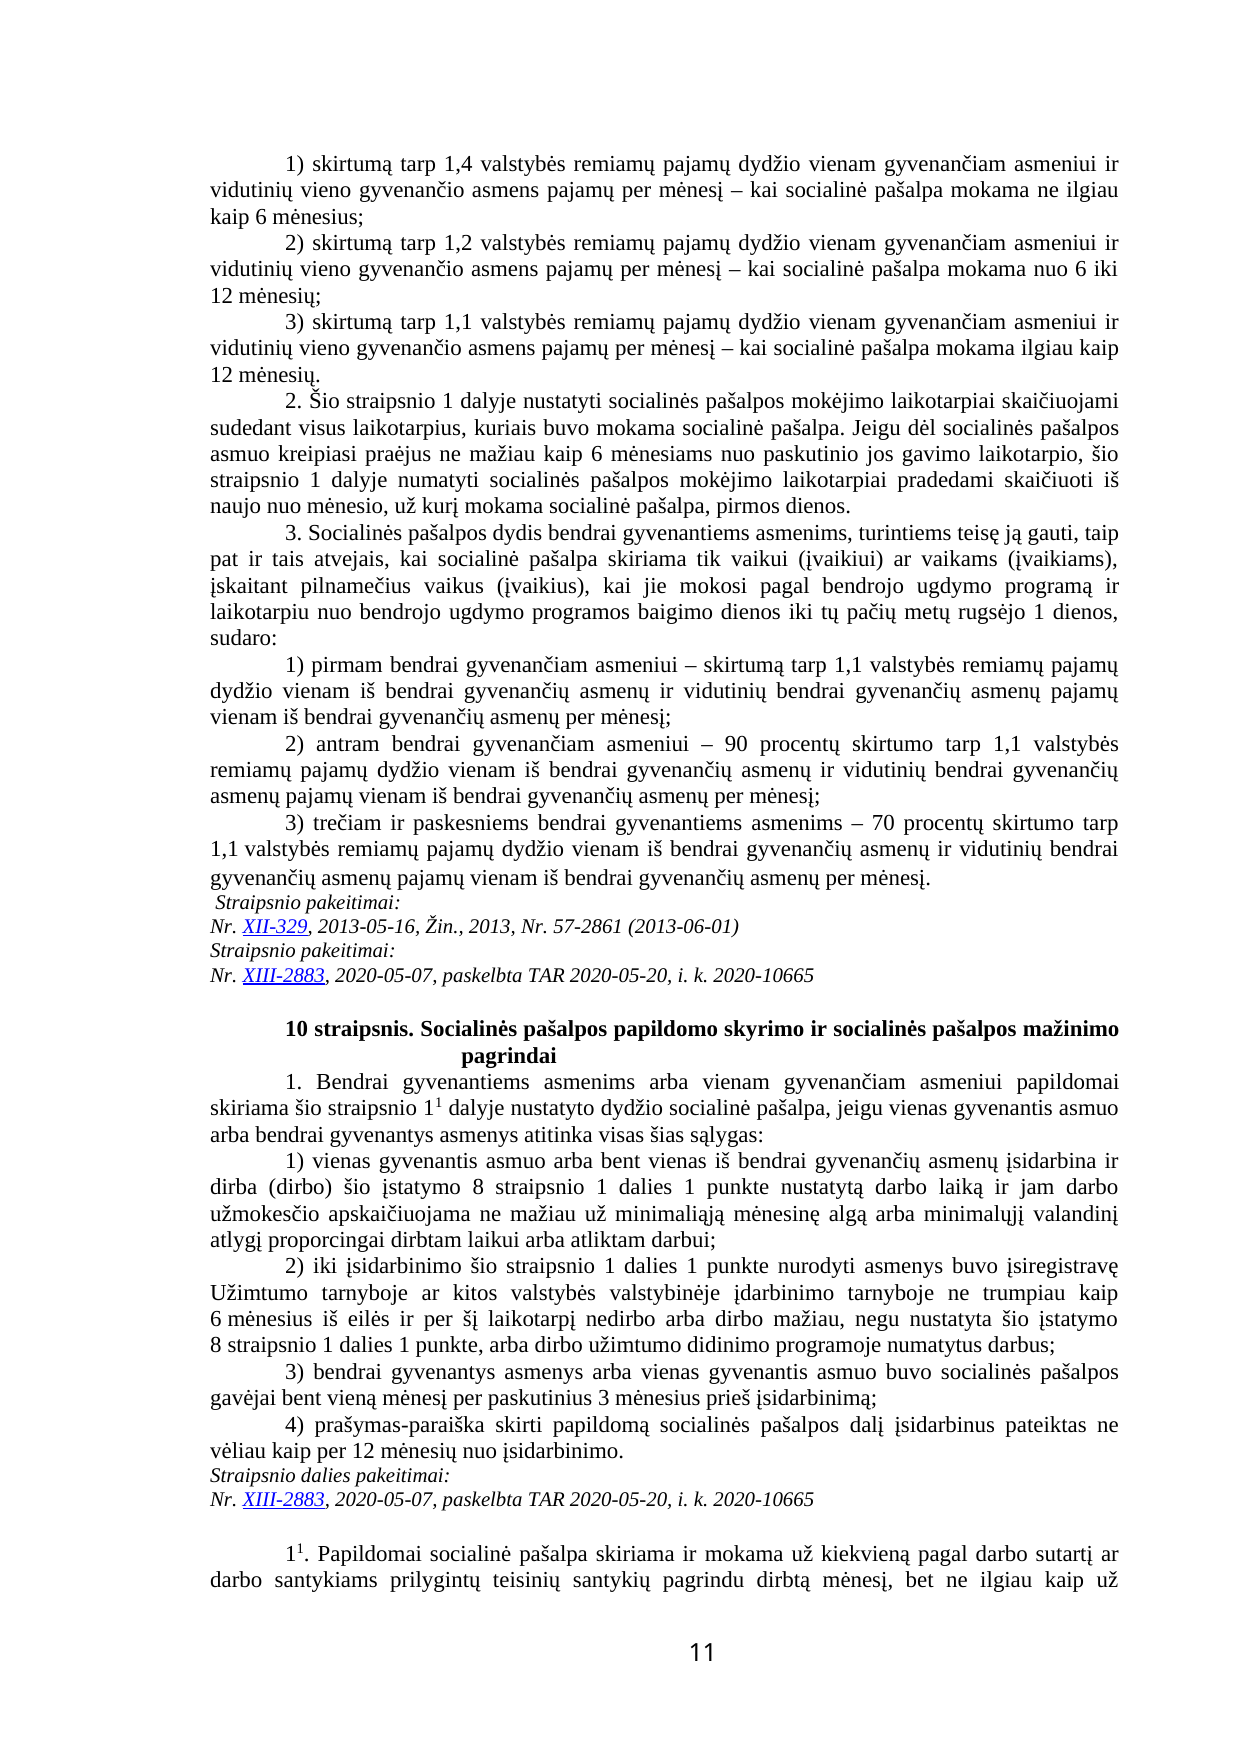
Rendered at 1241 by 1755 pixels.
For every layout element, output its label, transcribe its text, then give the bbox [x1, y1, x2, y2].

text 10 straipsnis. Socialinės pašalpos papildomo skyrimo ir socialinės pašalpos mažinimo pagrindai [285, 1015, 1120, 1068]
text 3) bendrai gyvenantys asmenys arba vienas gyvenantis asmuo buvo socialinės pašalpos gavėjai bent vieną mėnesį per paskutinius 3 mėnesius prieš įsidarbinimą; [210, 1358, 1120, 1411]
text 3) skirtumą tarp 1,1 valstybės remiamų pajamų dydžio vienam gyvenančiam asmeniui ir vidutinių vieno gyvenančio asmens pajamų per mėnesį – kai socialinė pašalpa mokama ilgiau kaip 12 mėnesių. [210, 308, 1120, 387]
text 2) iki įsidarbinimo šio straipsnio 1 dalies 1 punkte nurodyti asmenys buvo įsiregistravę Užimtumo tarnyboje ar kitos valstybės valstybinėje įdarbinimo tarnyboje ne trumpiau kaip 6 mėnesius iš eilės ir per šį laikotarpį nedirbo arba dirbo mažiau, negu nustatyta šio įstatymo 8 straipsnio 1 dalies 1 punkte, arba dirbo užimtumo didinimo programoje numatytus darbus; [210, 1252, 1120, 1358]
text 3. Socialinės pašalpos dydis bendrai gyvenantiems asmenims, turintiems teisę ją gauti, taip pat ir tais atvejais, kai socialinė pašalpa skiriama tik vaikui (įvaikiui) ar vaikams (įvaikiams), įskaitant pilnamečius vaikus (įvaikius), kai jie mokosi pagal bendrojo ugdymo programą ir laikotarpiu nuo bendrojo ugdymo programos baigimo dienos iki tų pačių metų rugsėjo 1 dienos, sudaro: [210, 519, 1120, 651]
text 2) antram bendrai gyvenančiam asmeniui – 90 procentų skirtumo tarp 1,1 valstybės remiamų pajamų dydžio vienam iš bendrai gyvenančių asmenų ir vidutinių bendrai gyvenančių asmenų pajamų vienam iš bendrai gyvenančių asmenų per mėnesį; [210, 730, 1120, 809]
text 4) prašymas-paraiška skirti papildomą socialinės pašalpos dalį įsidarbinus pateiktas ne vėliau kaip per 12 mėnesių nuo įsidarbinimo. [210, 1411, 1120, 1463]
text Nr. XIII-2883, 2020-05-07, paskelbta TAR 2020-05-20, i. k. 2020-10665 [210, 962, 1120, 987]
text 1. Bendrai gyvenantiems asmenims arba vienam gyvenančiam asmeniui papildomai skiriama šio straipsnio 11 dalyje nustatyto dydžio socialinė pašalpa, jeigu vienas gyvenantis asmuo arba bendrai gyvenantys asmenys atitinka visas šias sąlygas: [210, 1068, 1120, 1147]
text 11. Papildomai socialinė pašalpa skiriama ir mokama už kiekvieną pagal darbo sutartį ar darbo santykiams prilygintų teisinių santykių pagrindu dirbtą mėnesį, bet ne ilgiau kaip už [210, 1540, 1120, 1593]
text 2) skirtumą tarp 1,2 valstybės remiamų pajamų dydžio vienam gyvenančiam asmeniui ir vidutinių vieno gyvenančio asmens pajamų per mėnesį – kai socialinė pašalpa mokama nuo 6 iki 12 mėnesių; [210, 229, 1120, 308]
text 1) pirmam bendrai gyvenančiam asmeniui – skirtumą tarp 1,1 valstybės remiamų pajamų dydžio vienam iš bendrai gyvenančių asmenų ir vidutinių bendrai gyvenančių asmenų pajamų vienam iš bendrai gyvenančių asmenų per mėnesį; [210, 651, 1120, 730]
text Nr. XIII-2883, 2020-05-07, paskelbta TAR 2020-05-20, i. k. 2020-10665 [210, 1487, 1120, 1511]
text Straipsnio pakeitimai: [210, 890, 1120, 914]
text Straipsnio pakeitimai: [210, 938, 1120, 962]
text 1) skirtumą tarp 1,4 valstybės remiamų pajamų dydžio vienam gyvenančiam asmeniui ir vidutinių vieno gyvenančio asmens pajamų per mėnesį – kai socialinė pašalpa mokama ne ilgiau kaip 6 mėnesius; [210, 150, 1120, 229]
text Straipsnio dalies pakeitimai: [210, 1463, 1120, 1487]
text 3) trečiam ir paskesniems bendrai gyvenantiems asmenims – 70 procentų skirtumo tarp 1,1 valstybės remiamų pajamų dydžio vienam iš bendrai gyvenančių asmenų ir vidutinių bendrai gyvenančių asmenų pajamų vienam iš bendrai gyvenančių asmenų per mėnesį. [210, 809, 1120, 890]
text 2. Šio straipsnio 1 dalyje nustatyti socialinės pašalpos mokėjimo laikotarpiai skaičiuojami sudedant visus laikotarpius, kuriais buvo mokama socialinė pašalpa. Jeigu dėl socialinės pašalpos asmuo kreipiasi praėjus ne mažiau kaip 6 mėnesiams nuo paskutinio jos gavimo laikotarpio, šio straipsnio 1 dalyje numatyti socialinės pašalpos mokėjimo laikotarpiai pradedami skaičiuoti iš naujo nuo mėnesio, už kurį mokama socialinė pašalpa, pirmos dienos. [210, 387, 1120, 519]
text 1) vienas gyvenantis asmuo arba bent vienas iš bendrai gyvenančių asmenų įsidarbina ir dirba (dirbo) šio įstatymo 8 straipsnio 1 dalies 1 punkte nustatytą darbo laiką ir jam darbo užmokesčio apskaičiuojama ne mažiau už minimaliąją mėnesinę algą arba minimalųjį valandinį atlygį proporcingai dirbtam laikui arba atliktam darbui; [210, 1147, 1120, 1252]
text Nr. XII-329, 2013-05-16, Žin., 2013, Nr. 57-2861 (2013-06-01) [210, 914, 1120, 938]
